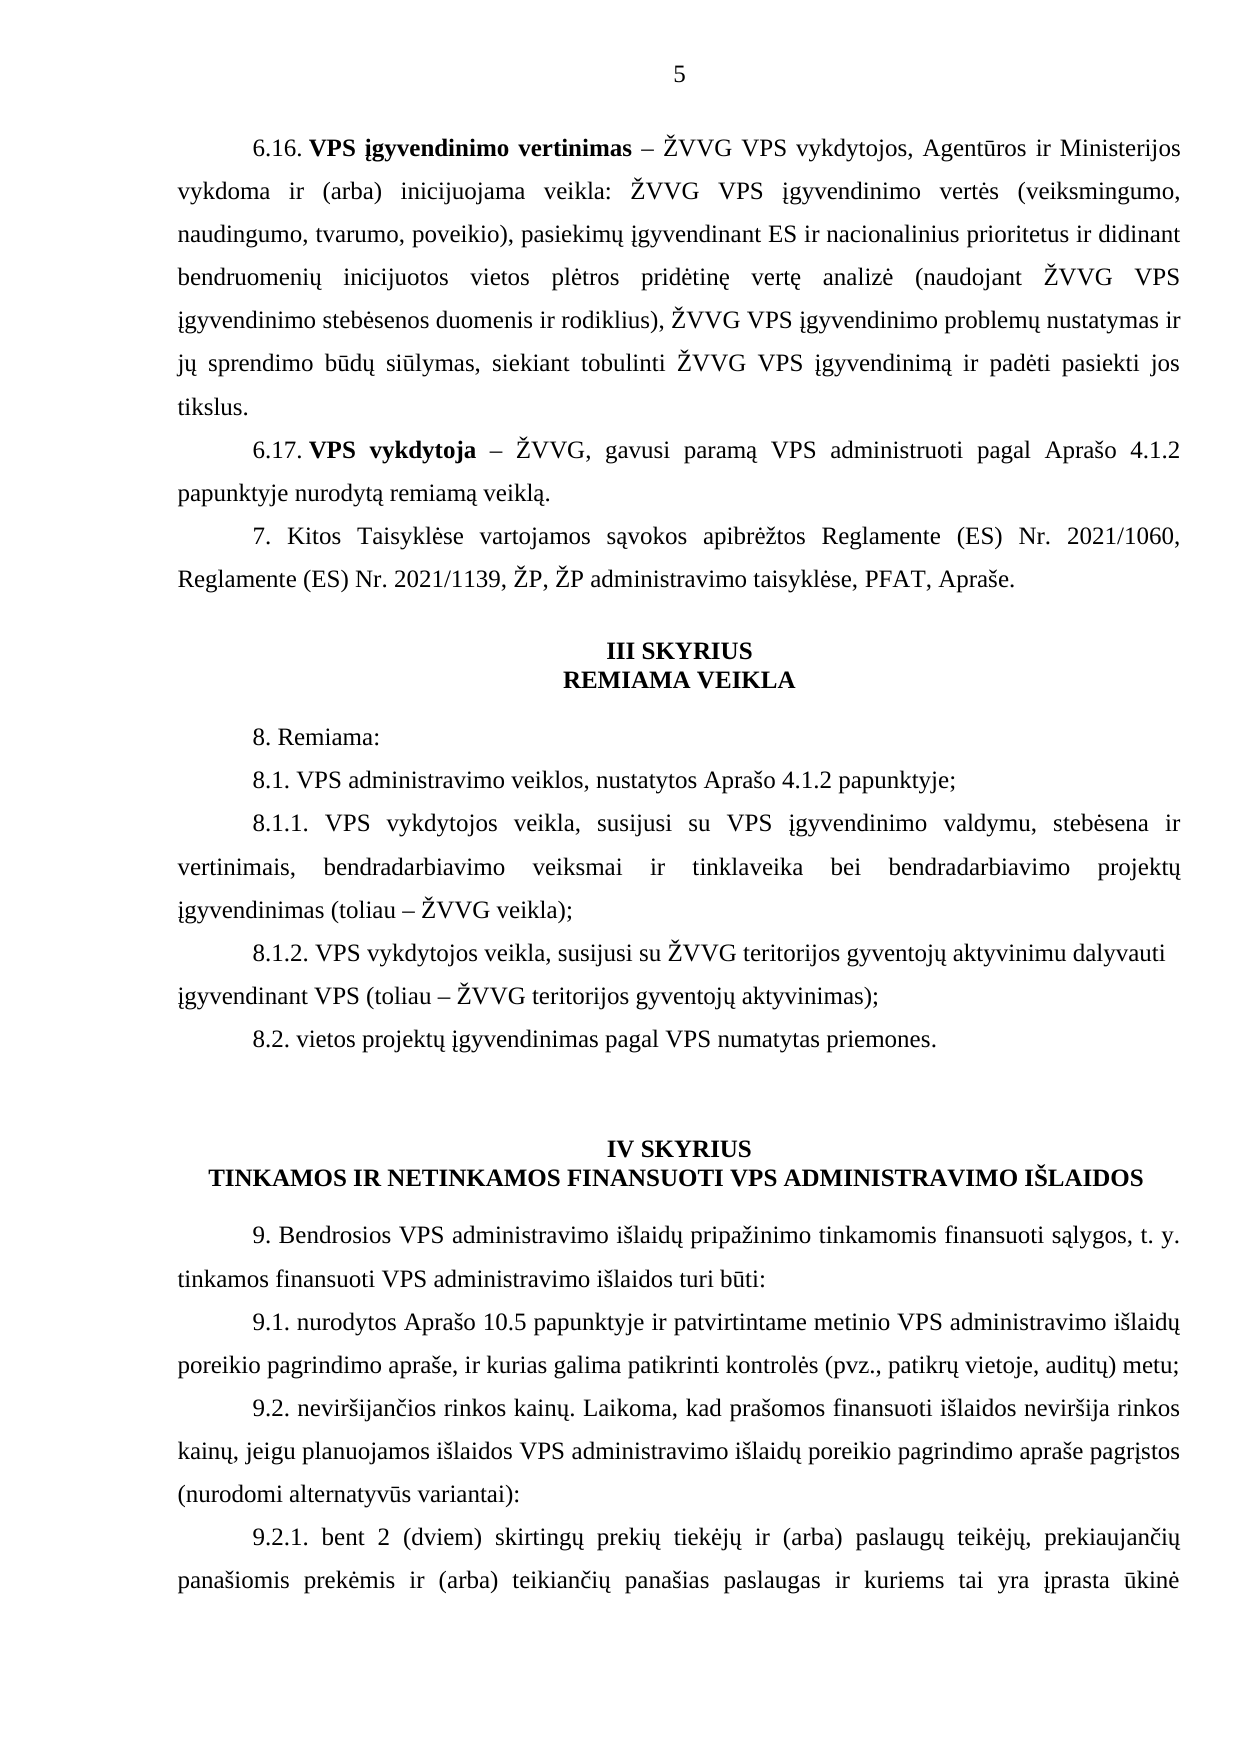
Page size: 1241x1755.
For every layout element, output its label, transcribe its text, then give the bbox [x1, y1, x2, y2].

text 9.1. nurodytos Aprašo 10.5 papunktyje ir patvirtintame metinio VPS administravimo išlaidų poreikio pagrindimo apraše, ir kurias galima patikrinti kontrolės (pvz., patikrų vietoje, auditų) metu; [177, 1307, 1181, 1379]
text 8.2. vietos projektų įgyvendinimas pagal VPS numatytas priemones. [177, 1024, 1181, 1053]
text 8.1.2. VPS vykdytojos veikla, susijusi su ŽVVG teritorijos gyventojų aktyvinimu dalyvauti įgyvendinant VPS (toliau – ŽVVG teritorijos gyventojų aktyvinimas); [177, 938, 1181, 1010]
text 6.16. VPS įgyvendinimo vertinimas – ŽVVG VPS vykdytojos, Agentūros ir Ministerijos vykdoma ir (arba) inicijuojama veikla: ŽVVG VPS įgyvendinimo vertės (veiksmingumo, naudingumo, tvarumo, poveikio), pasiekimų įgyvendinant ES ir nacionalinius prioritetus ir didinant bendruomenių inicijuotos vietos plėtros pridėtinę vertę analizė (naudojant ŽVVG VPS įgyvendinimo stebėsenos duomenis ir rodiklius), ŽVVG VPS įgyvendinimo problemų nustatymas ir jų sprendimo būdų siūlymas, siekiant tobulinti ŽVVG VPS įgyvendinimą ir padėti pasiekti jos tikslus. [177, 133, 1181, 420]
text IV SKYRIUS [177, 1134, 1181, 1163]
text REMIAMA VEIKLA [177, 665, 1181, 693]
text 7. Kitos Taisyklėse vartojamos sąvokos apibrėžtos Reglamente (ES) Nr. 2021/1060, Reglamente (ES) Nr. 2021/1139, ŽP, ŽP administravimo taisyklėse, PFAT, Apraše. [177, 521, 1181, 593]
text 9.2.1. bent 2 (dviem) skirtingų prekių tiekėjų ir (arba) paslaugų teikėjų, prekiaujančių panašiomis prekėmis ir (arba) teikiančių panašias paslaugas ir kuriems tai yra įprasta ūkinė [177, 1522, 1181, 1594]
text III SKYRIUS [177, 636, 1181, 665]
text 8.1. VPS administravimo veiklos, nustatytos Aprašo 4.1.2 papunktyje; [177, 765, 1181, 794]
text 9. Bendrosios VPS administravimo išlaidų pripažinimo tinkamomis finansuoti sąlygos, t. y. tinkamos finansuoti VPS administravimo išlaidos turi būti: [177, 1221, 1181, 1292]
text TINKAMOS IR NETINKAMOS FINANSUOTI VPS ADMINISTRAVIMO IŠLAIDOS [177, 1163, 1181, 1192]
text 8.1.1. VPS vykdytojos veikla, susijusi su VPS įgyvendinimo valdymu, stebėsena ir vertinimais, bendradarbiavimo veiksmai ir tinklaveika bei bendradarbiavimo projektų įgyvendinimas (toliau – ŽVVG veikla); [177, 808, 1181, 923]
text 6.17. VPS vykdytoja – ŽVVG, gavusi paramą VPS administruoti pagal Aprašo 4.1.2 papunktyje nurodytą remiamą veiklą. [177, 435, 1181, 507]
text 8. Remiama: [177, 722, 1181, 751]
text 9.2. neviršijančios rinkos kainų. Laikoma, kad prašomos finansuoti išlaidos neviršija rinkos kainų, jeigu planuojamos išlaidos VPS administravimo išlaidų poreikio pagrindimo apraše pagrįstos (nurodomi alternatyvūs variantai): [177, 1393, 1181, 1508]
